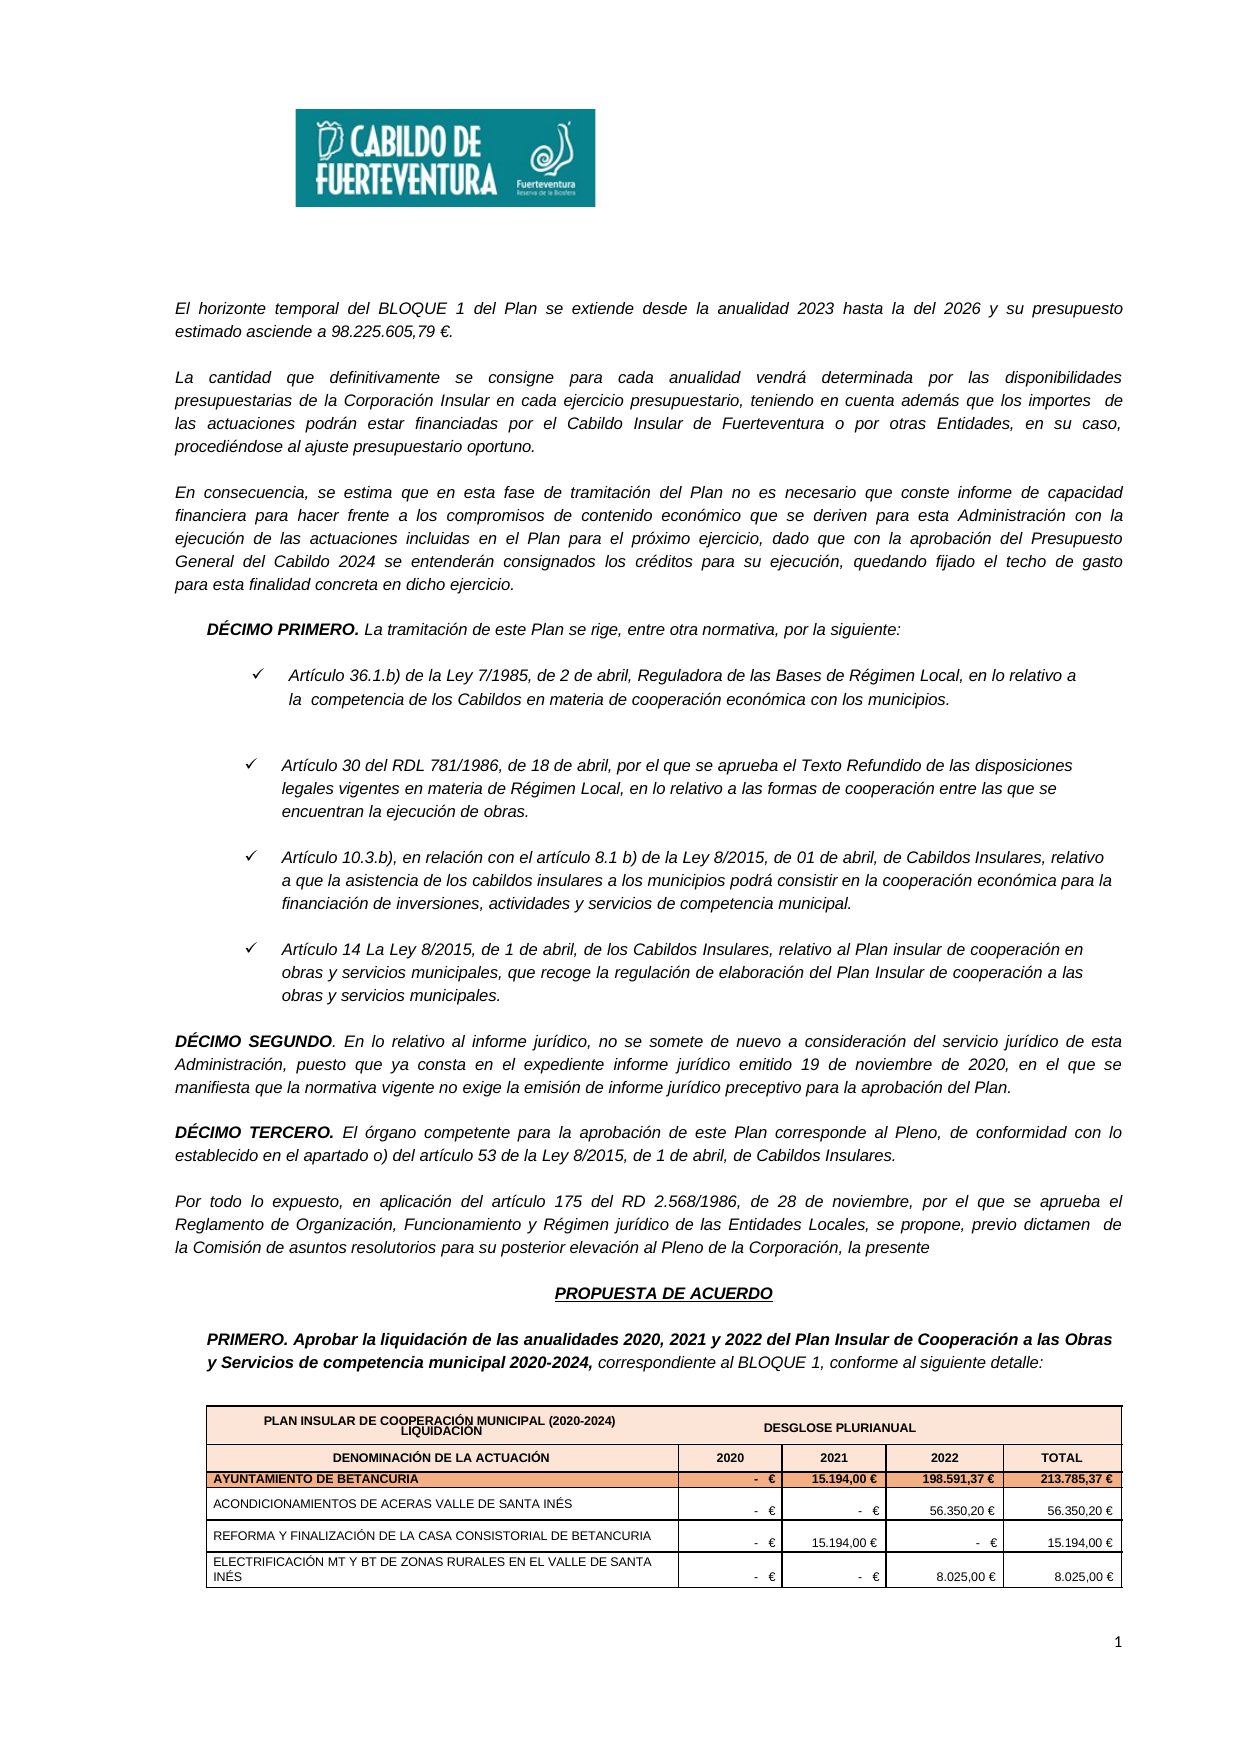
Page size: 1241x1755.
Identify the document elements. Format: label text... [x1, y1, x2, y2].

table_header PLAN INSULAR DE COOPERACIÓN MUNICIPAL (2020-2024) DESGLOSE PLURIANUAL LIQUIDACIÓN [207, 1407, 1121, 1443]
text La cantidad que definitivamente se consigne para cada anualidad vendrá determinada por las disponibilidades presupuestarias de la Corporación Insular en cada ejercicio presupuestario, teniendo en cuenta además que los importes de las actuaciones podrán estar financiadas por el Cabildo Insular de Fuerteventura o por otras Entidades, en su caso, procediéndose al ajuste presupuestario oportuno. [175, 368, 1123, 456]
table_cell AYUNTAMIENTO DE BETANCURIA [207, 1473, 678, 1487]
subtitle PROPUESTA DE ACUERDO [553, 1284, 776, 1303]
text DÉCIMO TERCERO. El órgano competente para la aprobación de este Plan corresponde al Pleno, de conformidad con lo establecido en el apartado o) del artículo 53 de la Ley 8/2015, de 1 de abril, de Cabildos Insulares. [175, 1123, 1123, 1165]
text En consecuencia, se estima que en esta fase de tramitación del Plan no es necesario que conste informe de capacidad financiera para hacer frente a los compromisos de contenido económico que se deriven para esta Administración con la ejecución de las actuaciones incluidas en el Plan para el próximo ejercicio, dado que con la aprobación del Presupuesto General del Cabildo 2024 se entenderán consignados los créditos para su ejecución, quedando fijado el techo de gasto para esta finalidad concreta en dicho ejercicio. [175, 483, 1123, 593]
table_cell TOTAL [1004, 1445, 1121, 1471]
table_cell REFORMA Y FINALIZACIÓN DE LA CASA CONSISTORIAL DE BETANCURIA [207, 1521, 678, 1551]
list Artículo 10.3.b), en relación con el artículo 8.1 b) de la Ley 8/2015, de 01 de abril, de Cabildos Insulares, relativo a que la asistencia de los cabildos insulares a los municipios podrá consistir en la cooperación económica para la financiación de inversiones, actividades y servicios de competencia municipal. [244, 848, 1116, 913]
text DÉCIMO SEGUNDO. En lo relativo al informe jurídico, no se somete de nuevo a consideración del servicio jurídico de esta Administración, puesto que ya consta en el expediente informe jurídico emitido 19 de noviembre de 2020, en el que se manifiesta que la normativa vigente no exige la emisión de informe jurídico preceptivo para la aprobación del Plan. [175, 1032, 1123, 1097]
text PRIMERO. Aprobar la liquidación de las anualidades 2020, 2021 y 2022 del Plan Insular de Cooperación a las Obras y Servicios de competencia municipal 2020-2024, correspondiente al BLOQUE 1, conforme al siguiente detalle: [207, 1330, 1114, 1372]
table_cell - € [679, 1553, 781, 1586]
table_cell - € [679, 1473, 781, 1487]
table_cell 8.025,00 € [1004, 1553, 1121, 1586]
table_cell 15.194,00 € [783, 1521, 885, 1551]
table_cell 213.785,37 € [1004, 1473, 1121, 1487]
table_cell 2021 [783, 1445, 885, 1471]
table_cell - € [679, 1521, 781, 1551]
table_cell ACONDICIONAMIENTOS DE ACERAS VALLE DE SANTA INÉS [207, 1488, 678, 1519]
table_cell ELECTRIFICACIÓN MT Y BT DE ZONAS RURALES EN EL VALLE DE SANTA INÉS [207, 1553, 678, 1586]
table_cell 198.591,37 € [887, 1473, 1003, 1487]
table_cell 15.194,00 € [1004, 1521, 1121, 1551]
text DÉCIMO PRIMERO. La tramitación de este Plan se rige, entre otra normativa, por la siguiente: [207, 620, 1134, 639]
table_cell - € [887, 1521, 1003, 1551]
table_cell 56.350,20 € [887, 1488, 1003, 1519]
table_cell 15.194,00 € [783, 1473, 885, 1487]
table_cell - € [783, 1488, 885, 1519]
table_cell 2020 [679, 1445, 781, 1471]
text Por todo lo expuesto, en aplicación del artículo 175 del RD 2.568/1986, de 28 de noviembre, por el que se aprueba el Reglamento de Organización, Funcionamiento y Régimen jurídico de las Entidades Locales, se propone, previo dictamen de la Comisión de asuntos resolutorios para su posterior elevación al Pleno de la Corporación, la presente [175, 1192, 1123, 1257]
list Artículo 30 del RDL 781/1986, de 18 de abril, por el que se aprueba el Texto Refundido de las disposiciones legales vigentes en materia de Régimen Local, en lo relativo a las formas de cooperación entre las que se encuentran la ejecución de obras. [244, 756, 1076, 821]
table_cell DENOMINACIÓN DE LA ACTUACIÓN [207, 1445, 678, 1471]
table_cell - € [783, 1553, 885, 1586]
table_cell 2022 [887, 1445, 1003, 1471]
list Artículo 36.1.b) de la Ley 7/1985, de 2 de abril, Reguladora de las Bases de Régimen Local, en lo relativo a la competencia de los Cabildos en materia de cooperación económica con los municipios. [251, 666, 1093, 709]
table_cell 56.350,20 € [1004, 1488, 1121, 1519]
list Artículo 14 La Ley 8/2015, de 1 de abril, de los Cabildos Insulares, relativo al Plan insular de cooperación en obras y servicios municipales, que recoge la regulación de elaboración del Plan Insular de cooperación a las obras y servicios municipales. [244, 940, 1083, 1005]
table_cell 8.025,00 € [887, 1553, 1003, 1586]
table_cell - € [679, 1488, 781, 1519]
text El horizonte temporal del BLOQUE 1 del Plan se extiende desde la anualidad 2023 hasta la del 2026 y su presupuesto estimado asciende a 98.225.605,79 €. [175, 299, 1123, 341]
